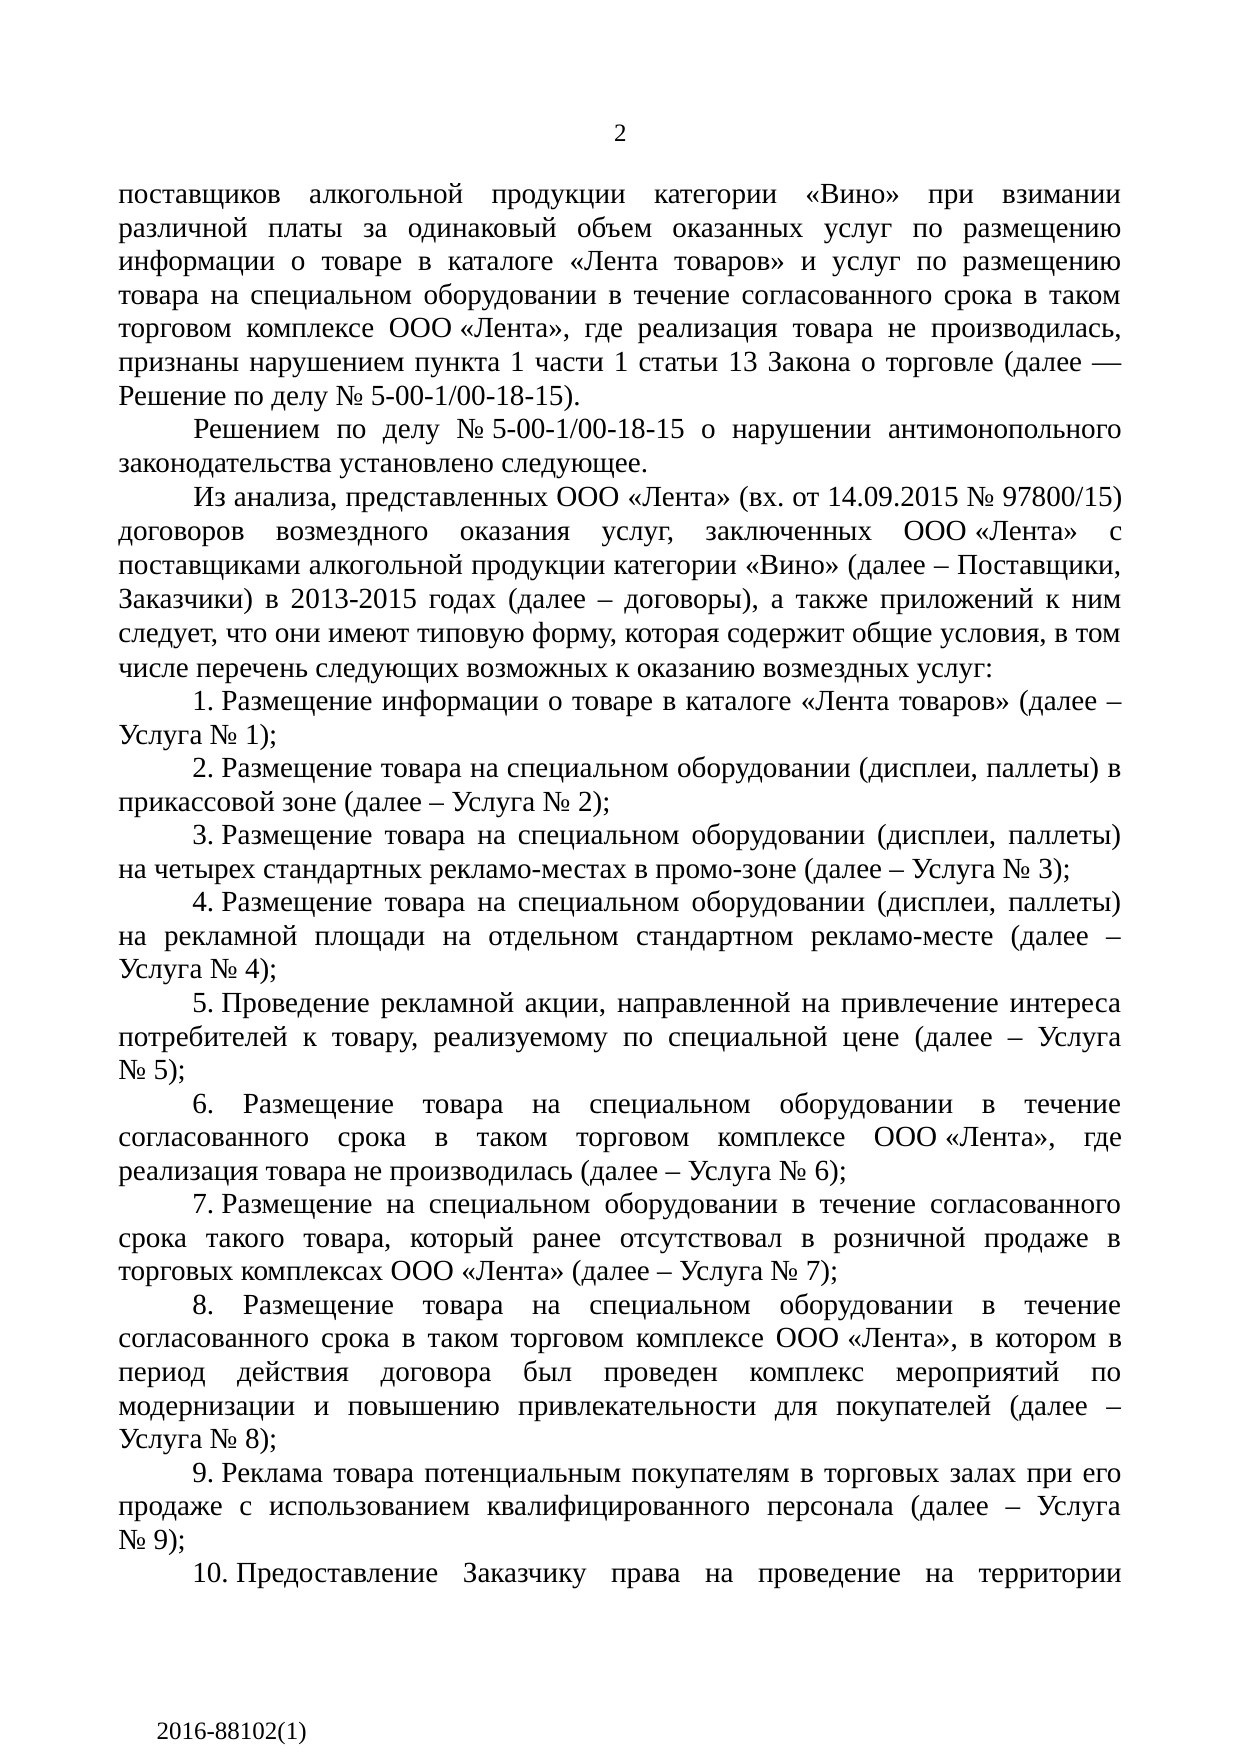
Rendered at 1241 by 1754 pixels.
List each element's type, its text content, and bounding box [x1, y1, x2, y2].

text 5. Проведение рекламной акции, направленной на привлечение интереса потребителей к товару, реализуемому по специальной цене (далее – Услуга № 5); [118, 985, 1122, 1086]
text 2. Размещение товара на специальном оборудовании (дисплеи, паллеты) в прикассовой зоне (далее – Услуга № 2); [118, 750, 1122, 817]
text Из анализа, представленных ООО «Лента» (вх. от 14.09.2015 № 97800/15) договоров возмездного оказания услуг, заключенных ООО «Лента» с поставщиками алкогольной продукции категории «Вино» (далее – Поставщики, Заказчики) в 2013-2015 годах (далее – договоры), а также приложений к ним следует, что они имеют типовую форму, которая содержит общие условия, в том числе перечень следующих возможных к оказанию возмездных услуг: [118, 478, 1122, 683]
text 6. Размещение товара на специальном оборудовании в течение согласованного срока в таком торговом комплексе ООО «Лента», где реализация товара не производилась (далее – Услуга № 6); [118, 1086, 1122, 1186]
text 4. Размещение товара на специальном оборудовании (дисплеи, паллеты) на рекламной площади на отдельном стандартном рекламо-месте (далее – Услуга № 4); [118, 884, 1122, 985]
text 8. Размещение товара на специальном оборудовании в течение согласованного срока в таком торговом комплексе ООО «Лента», в котором в период действия договора был проведен комплекс мероприятий по модернизации и повышению привлекательности для покупателей (далее – Услуга № 8); [118, 1287, 1122, 1455]
text 10. Предоставление Заказчику права на проведение на территории [118, 1555, 1122, 1589]
text поставщиков алкогольной продукции категории «Вино» при взимании различной платы за одинаковый объем оказанных услуг по размещению информации о товаре в каталоге «Лента товаров» и услуг по размещению товара на специальном оборудовании в течение согласованного срока в таком торговом комплексе ООО «Лента», где реализация товара не производилась, признаны нарушением пункта 1 части 1 статьи 13 Закона о торговле (далее — Решение по делу № 5-00-1/00-18-15). [118, 176, 1122, 411]
text 9. Реклама товара потенциальным покупателям в торговых залах при его продаже с использованием квалифицированного персонала (далее – Услуга № 9); [118, 1455, 1122, 1555]
text Решением по делу № 5-00-1/00-18-15 о нарушении антимонопольного законодательства установлено следующее. [118, 411, 1122, 478]
text 1. Размещение информации о товаре в каталоге «Лента товаров» (далее – Услуга № 1); [118, 683, 1122, 750]
text 7. Размещение на специальном оборудовании в течение согласованного срока такого товара, который ранее отсутствовал в розничной продаже в торговых комплексах ООО «Лента» (далее – Услуга № 7); [118, 1186, 1122, 1287]
text 3. Размещение товара на специальном оборудовании (дисплеи, паллеты) на четырех стандартных рекламо-местах в промо-зоне (далее – Услуга № 3); [118, 817, 1122, 884]
